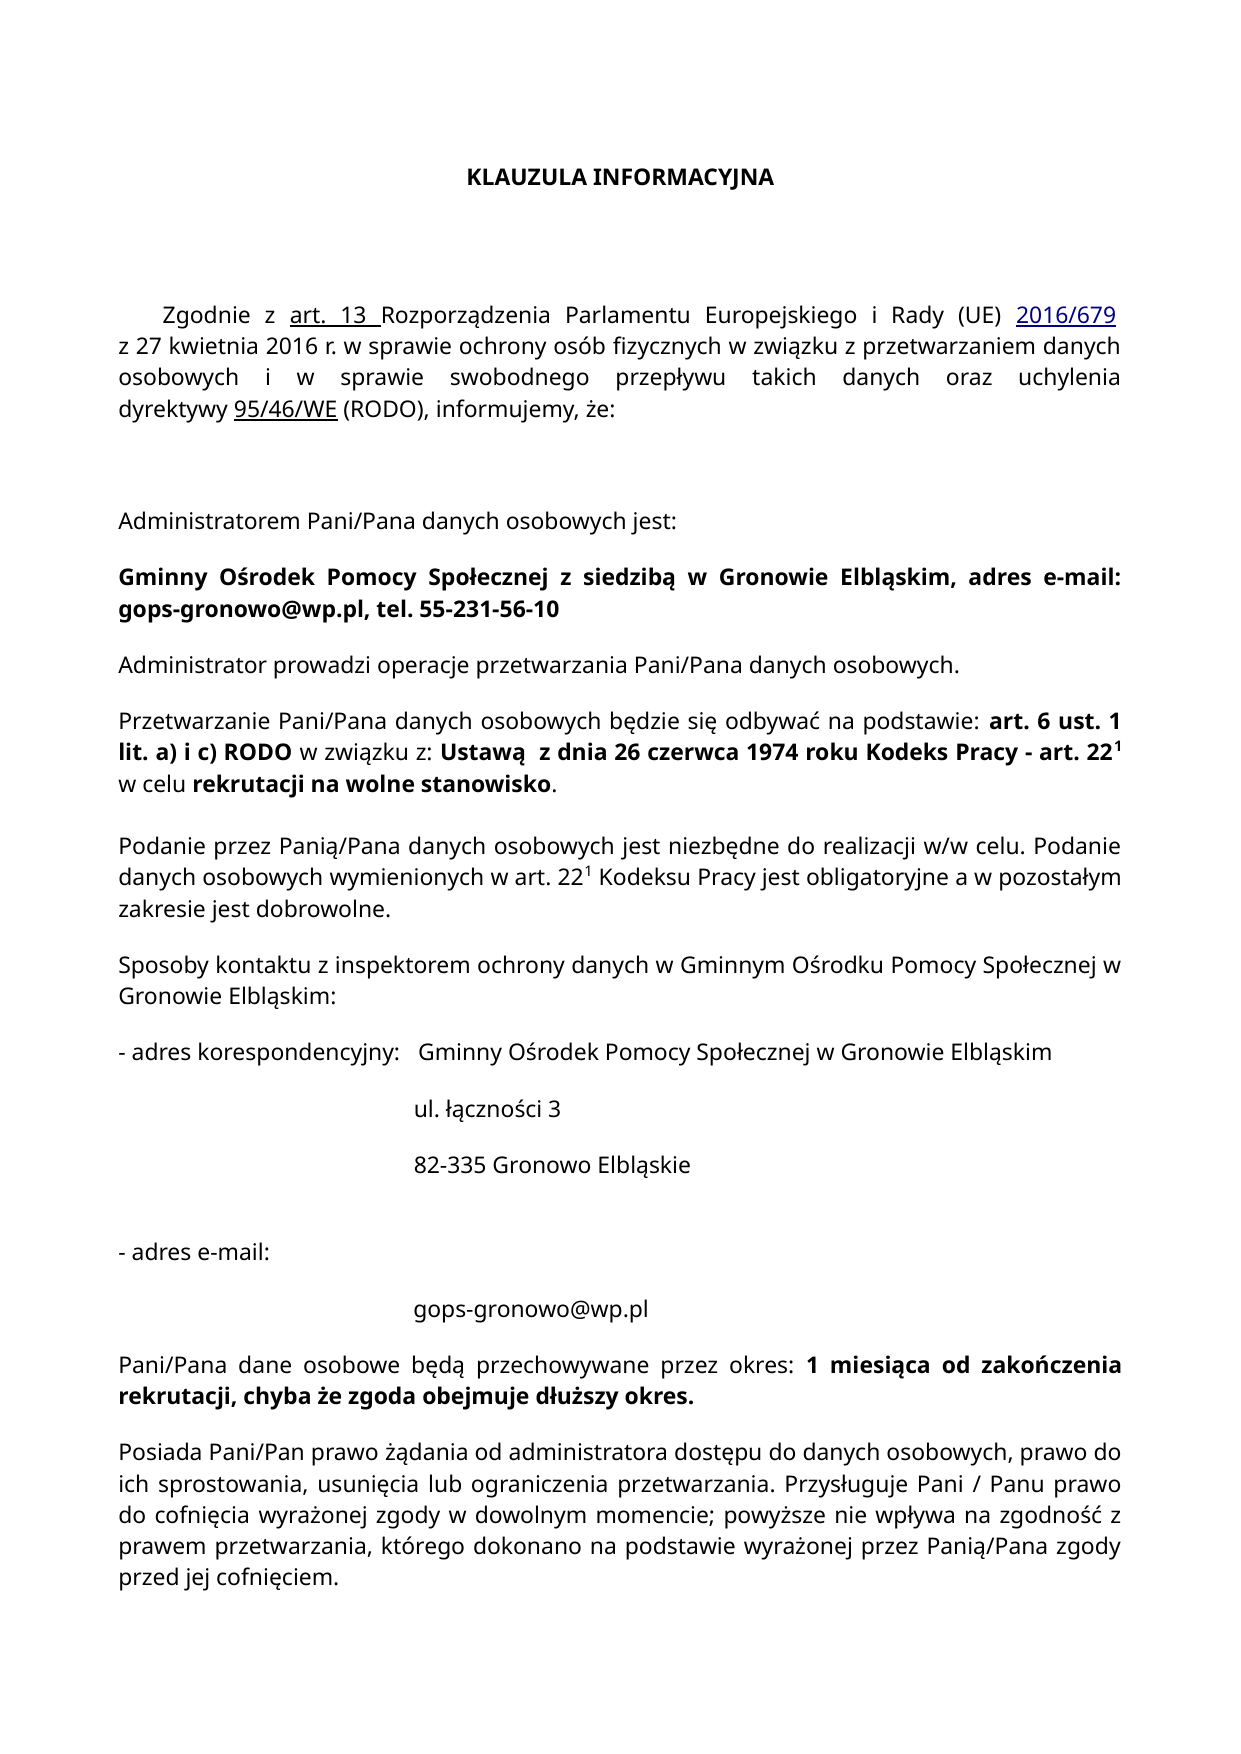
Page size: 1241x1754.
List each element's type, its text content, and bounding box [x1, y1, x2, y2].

text - adres e-mail: [118, 1236, 1122, 1267]
text Posiada Pani/Pan prawo żądania od administratora dostępu do danych osobowych, prawo do ich sprostowania, usunięcia lub ograniczenia przetwarzania. Przysługuje Pani / Panu prawo do cofnięcia wyrażonej zgody w dowolnym momencie; powyższe nie wpływa na zgodność z prawem przetwarzania, którego dokonano na podstawie wyrażonej przez Panią/Pana zgody przed jej cofnięciem. [118, 1436, 1122, 1592]
text Pani/Pana dane osobowe będą przechowywane przez okres: 1 miesiąca od zakończenia rekrutacji, chyba że zgoda obejmuje dłuższy okres. [118, 1349, 1122, 1411]
text Administratorem Pani/Pana danych osobowych jest: [118, 505, 1122, 536]
text 82-335 Gronowo Elbląskie [118, 1149, 1122, 1180]
text Administrator prowadzi operacje przetwarzania Pani/Pana danych osobowych. [118, 649, 1122, 680]
text gops-gronowo@wp.pl [339, 1292, 1122, 1324]
text Przetwarzanie Pani/Pana danych osobowych będzie się odbywać na podstawie: art. 6 ust. 1 lit. a) i c) RODO w związku z: Ustawą z dnia 26 czerwca 1974 roku Kodeks Pracy - art. 221 w celu rekrutacji na wolne stanowisko. [118, 705, 1122, 799]
text ul. łączności 3 [118, 1092, 1122, 1124]
text Podanie przez Panią/Pana danych osobowych jest niezbędne do realizacji w/w celu. Podanie danych osobowych wymienionych w art. 221 Kodeksu Pracy jest obligatoryjne a w pozostałym zakresie jest dobrowolne. [118, 830, 1122, 924]
text Gminny Ośrodek Pomocy Społecznej z siedzibą w Gronowie Elbląskim, adres e-mail: gops-gronowo@wp.pl, tel. 55-231-56-10 [118, 561, 1122, 624]
text Sposoby kontaktu z inspektorem ochrony danych w Gminnym Ośrodku Pomocy Społecznej w Gronowie Elbląskim: [118, 949, 1122, 1011]
text Zgodnie z art. 13 Rozporządzenia Parlamentu Europejskiego i Rady (UE) 2016/679 z 27 kwietnia 2016 r. w sprawie ochrony osób fizycznych w związku z przetwarzaniem danych osobowych i w sprawie swobodnego przepływu takich danych oraz uchylenia dyrektywy 95/46/WE (RODO), informujemy, że: [118, 299, 1122, 424]
text KLAUZULA INFORMACYJNA [118, 161, 1122, 192]
text - adres korespondencyjny: Gminny Ośrodek Pomocy Społecznej w Gronowie Elbląskim [118, 1036, 1122, 1067]
